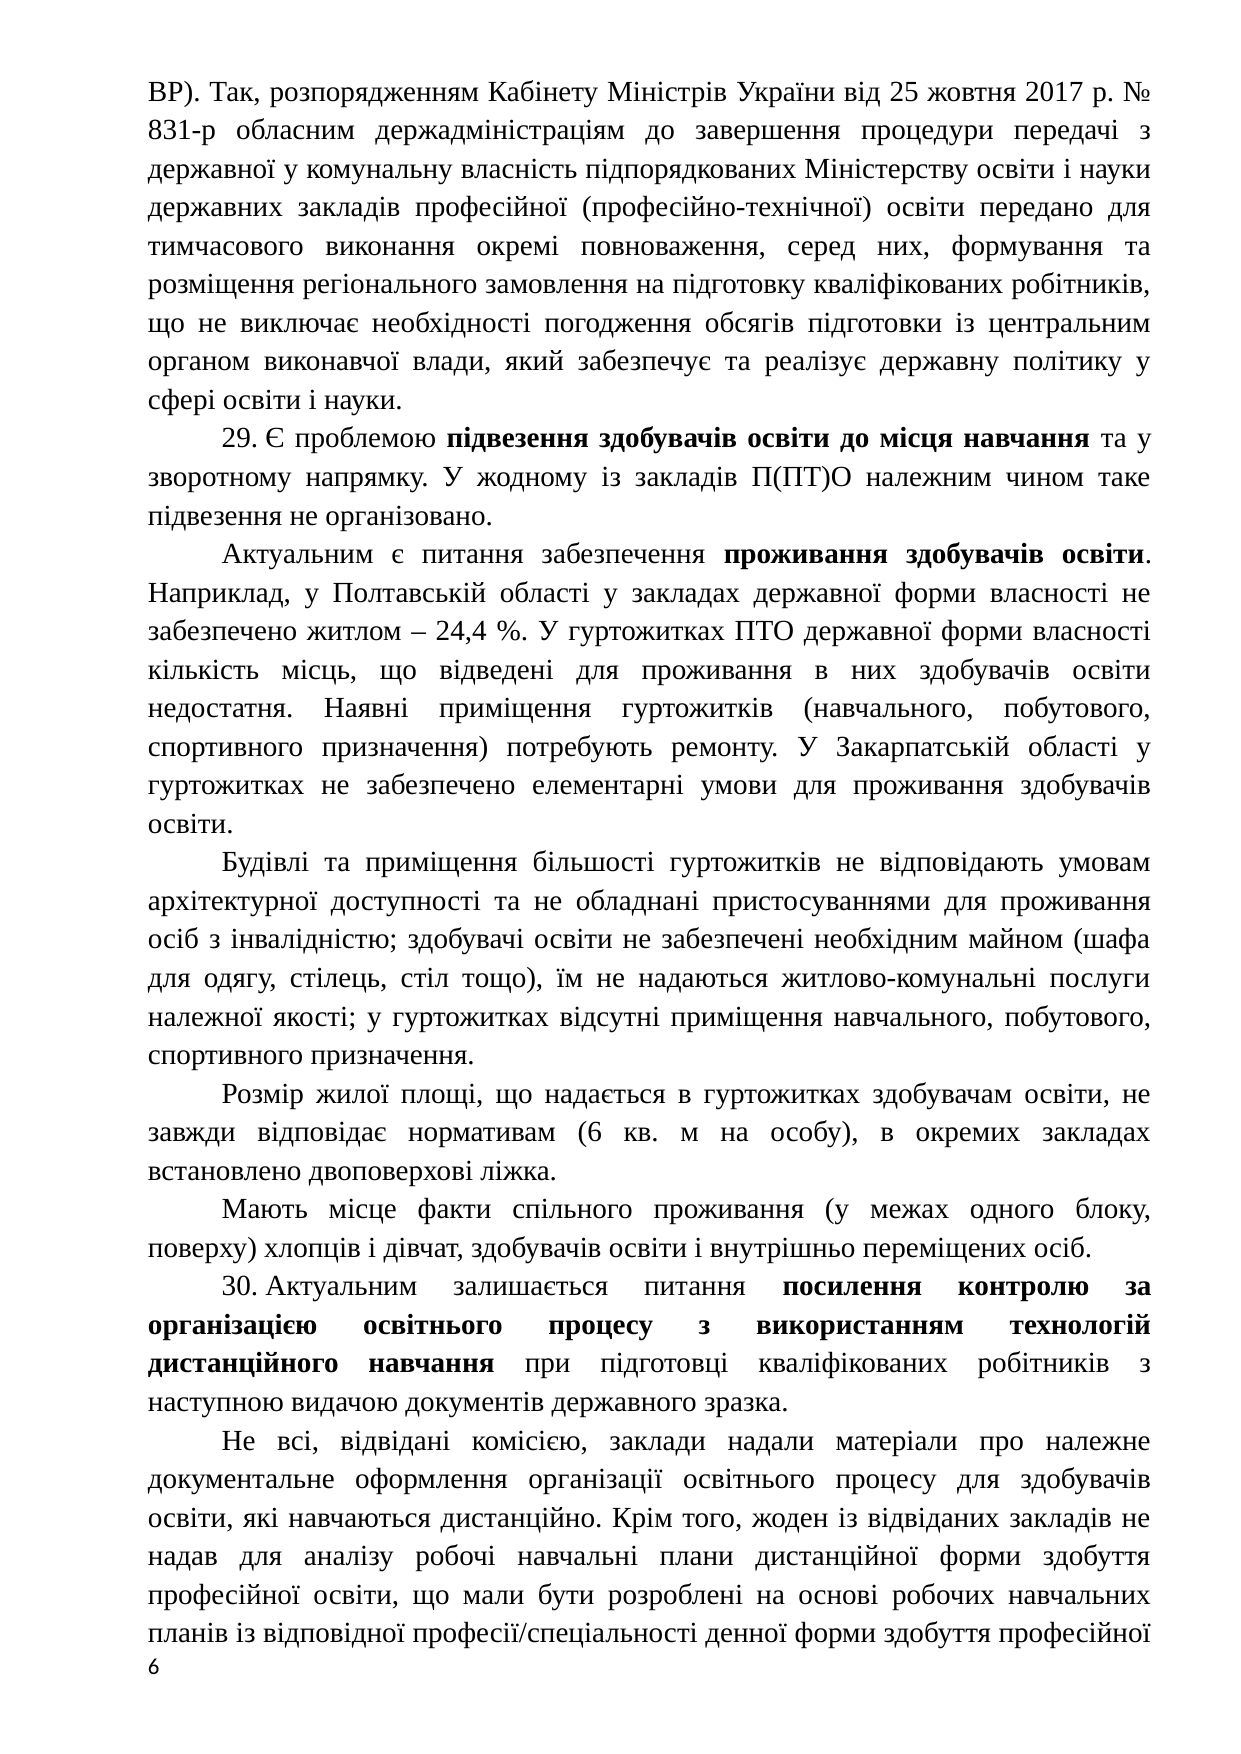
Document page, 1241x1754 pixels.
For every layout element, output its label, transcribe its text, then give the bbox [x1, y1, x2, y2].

text ВР). Так, розпорядженням Кабінету Міністрів України від 25 жовтня 2017 р. № 831-р обласним держадміністраціям до завершення процедури передачі з державної у комунальну власність підпорядкованих Міністерству освіти і науки державних закладів професійної (професійно-технічної) освіти передано для тимчасового виконання окремі повноваження, серед них, формування та розміщення регіонального замовлення на підготовку кваліфікованих робітників, що не виключає необхідності погодження обсягів підготовки із центральним органом виконавчої влади, який забезпечує та реалізує державну політику у сфері освіти і науки. [148, 74, 1152, 416]
text Актуальним є питання забезпечення проживання здобувачів освіти. Наприклад, у Полтавській області у закладах державної форми власності не забезпечено житлом – 24,4 %. У гуртожитках ПТО державної форми власності кількість місць, що відведені для проживання в них здобувачів освіти недостатня. Наявні приміщення гуртожитків (навчального, побутового, спортивного призначення) потребують ремонту. У Закарпатській області у гуртожитках не забезпечено елементарні умови для проживання здобувачів освіти. [148, 536, 1152, 839]
text Не всі, відвідані комісією, заклади надали матеріали про належне документальне оформлення організації освітнього процесу для здобувачів освіти, які навчаються дистанційно. Крім того, жоден із відвіданих закладів не надав для аналізу робочі навчальні плани дистанційної форми здобуття професійної освіти, що мали бути розроблені на основі робочих навчальних планів із відповідної професії/спеціальності денної форми здобуття професійної [148, 1423, 1152, 1649]
text Будівлі та приміщення більшості гуртожитків не відповідають умовам архітектурної доступності та не обладнані пристосуваннями для проживання осіб з інвалідністю; здобувачі освіти не забезпечені необхідним майном (шафа для одягу, стілець, стіл тощо), їм не надаються житлово-комунальні послуги належної якості; у гуртожитках відсутні приміщення навчального, побутового, спортивного призначення. [148, 844, 1152, 1071]
text 29. Є проблемою підвезення здобувачів освіти до місця навчання та у зворотному напрямку. У жодному із закладів П(ПТ)О належним чином таке підвезення не організовано. [148, 421, 1152, 531]
text Мають місце факти спільного проживання (у межах одного блоку, поверху) хлопців і дівчат, здобувачів освіти і внутрішньо переміщених осіб. [148, 1191, 1152, 1263]
text Розмір жилої площі, що надається в гуртожитках здобувачам освіти, не завжди відповідає нормативам (6 кв. м на особу), в окремих закладах встановлено двоповерхові ліжка. [148, 1076, 1152, 1186]
text 30. Актуальним залишається питання посилення контролю за організацією освітнього процесу з використанням технологій дистанційного навчання при підготовці кваліфікованих робітників з наступною видачою документів державного зразка. [148, 1268, 1152, 1418]
